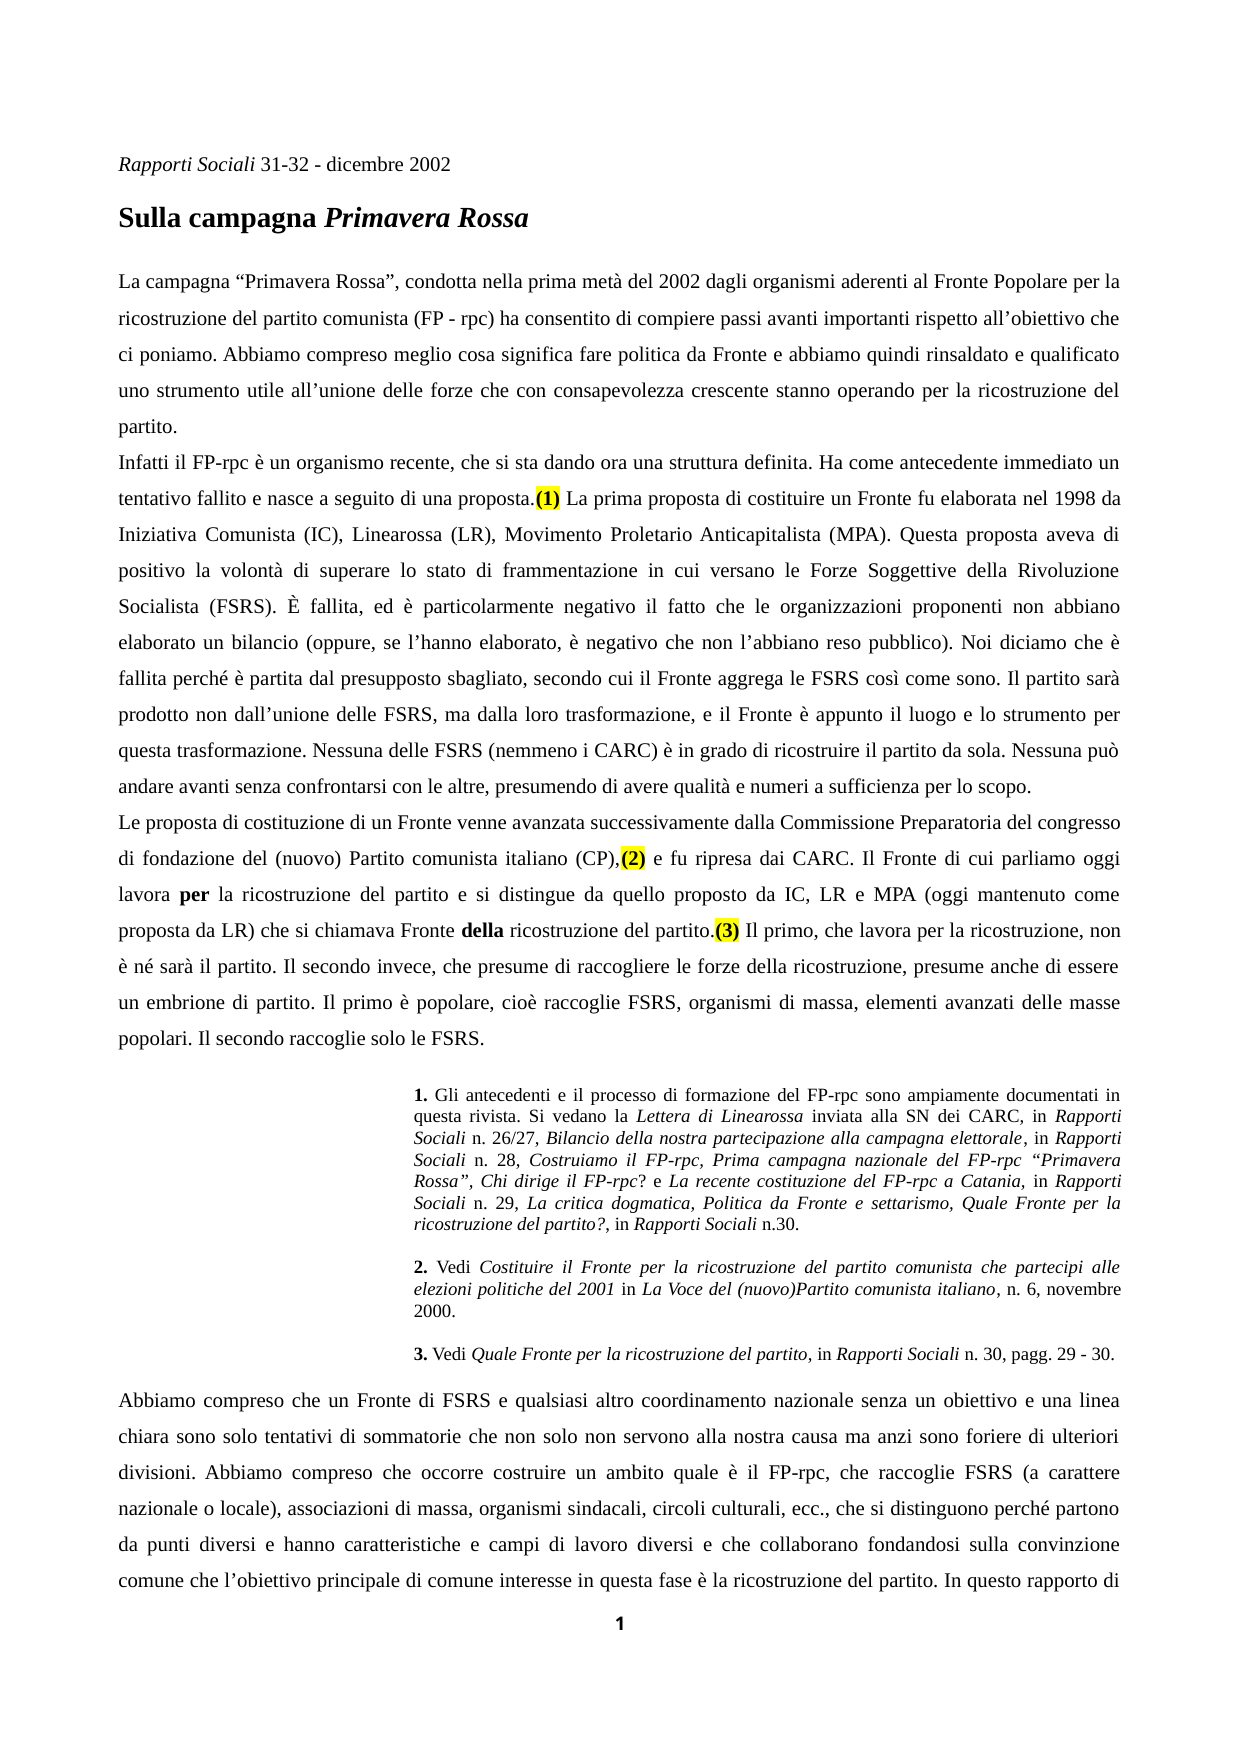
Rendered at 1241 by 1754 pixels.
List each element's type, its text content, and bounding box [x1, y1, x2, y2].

text Rapporti Sociali 31-32 - dicembre 2002 [118, 152, 1122, 176]
text 3. Vedi Quale Fronte per la ricostruzione del partito, in Rapporti Sociali n. 30, pagg. 29 - 30. [413, 1343, 1122, 1364]
text Infatti il FP-rpc è un organismo recente, che si sta dando ora una struttura definita. Ha come antecedente immediato un tentativo fallito e nasce a seguito di una proposta.(1) La prima proposta di costituire un Fronte fu elaborata nel 1998 da Iniziativa Comunista (IC), Linearossa (LR), Movimento Proletario Anticapitalista (MPA). Questa proposta aveva di positivo la volontà di superare lo stato di frammentazione in cui versano le Forze Soggettive della Rivoluzione Socialista (FSRS). È fallita, ed è particolarmente negativo il fatto che le organizzazioni proponenti non abbiano elaborato un bilancio (oppure, se l’hanno elaborato, è negativo che non l’abbiano reso pubblico). Noi diciamo che è fallita perché è partita dal presupposto sbagliato, secondo cui il Fronte aggrega le FSRS così come sono. Il partito sarà prodotto non dall’unione delle FSRS, ma dalla loro trasformazione, e il Fronte è appunto il luogo e lo strumento per questa trasformazione. Nessuna delle FSRS (nemmeno i CARC) è in grado di ricostruire il partito da sola. Nessuna può andare avanti senza confrontarsi con le altre, presumendo di avere qualità e numeri a sufficienza per lo scopo. [118, 449, 1122, 798]
text 2. Vedi Costituire il Fronte per la ricostruzione del partito comunista che partecipi alle elezioni politiche del 2001 in La Voce del (nuovo)Partito comunista italiano, n. 6, novembre 2000. [413, 1256, 1122, 1321]
text La campagna “Primavera Rossa”, condotta nella prima metà del 2002 dagli organismi aderenti al Fronte Popolare per la ricostruzione del partito comunista (FP - rpc) ha consentito di compiere passi avanti importanti rispetto all’obiettivo che ci poniamo. Abbiamo compreso meglio cosa significa fare politica da Fronte e abbiamo quindi rinsaldato e qualificato uno strumento utile all’unione delle forze che con consapevolezza crescente stanno operando per la ricostruzione del partito. [118, 269, 1122, 438]
text 1. Gli antecedenti e il processo di formazione del FP-rpc sono ampiamente documentati in questa rivista. Si vedano la Lettera di Linearossa inviata alla SN dei CARC, in Rapporti Sociali n. 26/27, Bilancio della nostra partecipazione alla campagna elettorale, in Rapporti Sociali n. 28, Costruiamo il FP-rpc, Prima campagna nazionale del FP-rpc “Primavera Rossa”, Chi dirige il FP-rpc? e La recente costituzione del FP-rpc a Catania, in Rapporti Sociali n. 29, La critica dogmatica, Politica da Fronte e settarismo, Quale Fronte per la ricostruzione del partito?, in Rapporti Sociali n.30. [413, 1084, 1122, 1235]
text Le proposta di costituzione di un Fronte venne avanzata successivamente dalla Commissione Preparatoria del congresso di fondazione del (nuovo) Partito comunista italiano (CP),(2) e fu ripresa dai CARC. Il Fronte di cui parliamo oggi lavora per la ricostruzione del partito e si distingue da quello proposto da IC, LR e MPA (oggi mantenuto come proposta da LR) che si chiamava Fronte della ricostruzione del partito.(3) Il primo, che lavora per la ricostruzione, non è né sarà il partito. Il secondo invece, che presume di raccogliere le forze della ricostruzione, presume anche di essere un embrione di partito. Il primo è popolare, cioè raccoglie FSRS, organismi di massa, elementi avanzati delle masse popolari. Il secondo raccoglie solo le FSRS. [118, 810, 1122, 1050]
text Sulla campagna Primavera Rossa [118, 200, 1122, 233]
text Abbiamo compreso che un Fronte di FSRS e qualsiasi altro coordinamento nazionale senza un obiettivo e una linea chiara sono solo tentativi di sommatorie che non solo non servono alla nostra causa ma anzi sono foriere di ulteriori divisioni. Abbiamo compreso che occorre costruire un ambito quale è il FP-rpc, che raccoglie FSRS (a carattere nazionale o locale), associazioni di massa, organismi sindacali, circoli culturali, ecc., che si distinguono perché partono da punti diversi e hanno caratteristiche e campi di lavoro diversi e che collaborano fondandosi sulla convinzione comune che l’obiettivo principale di comune interesse in questa fase è la ricostruzione del partito. In questo rapporto di [118, 1388, 1122, 1592]
